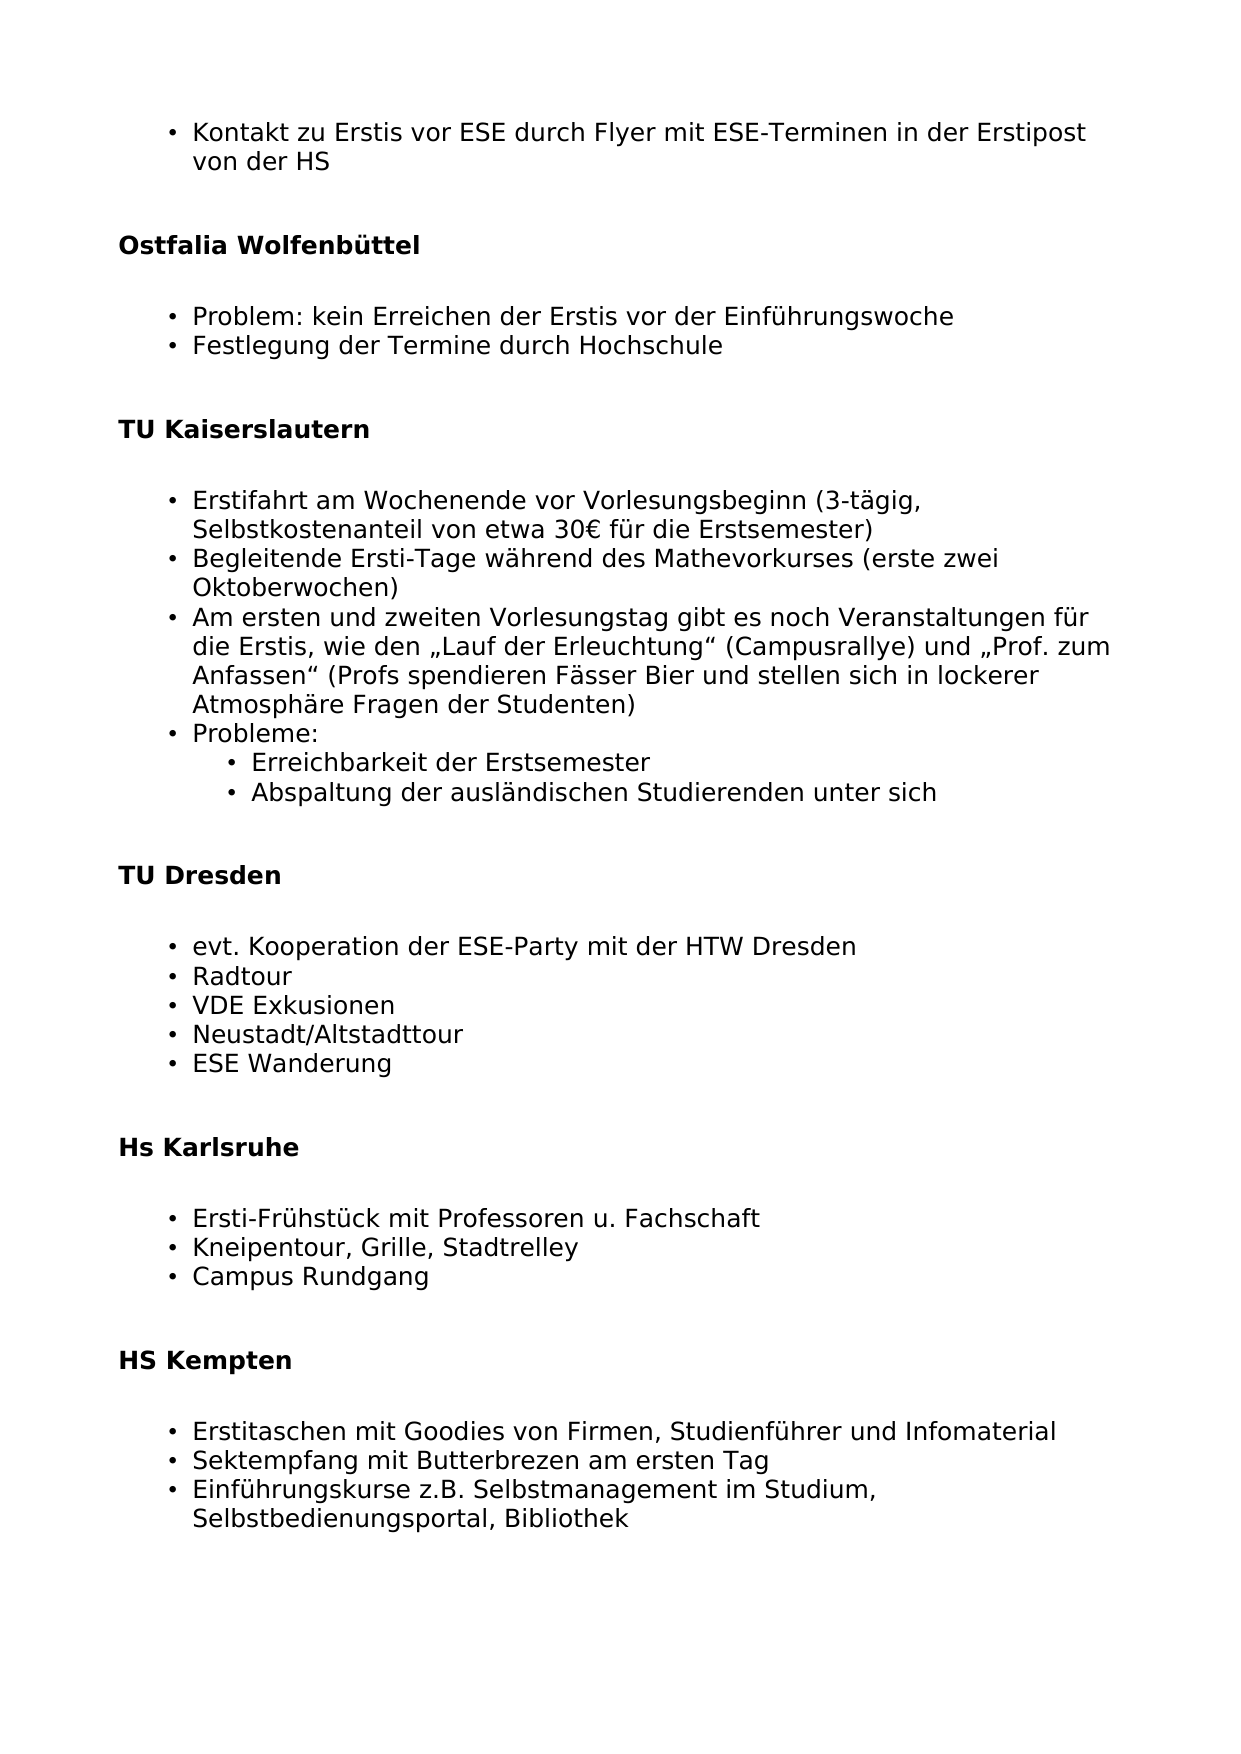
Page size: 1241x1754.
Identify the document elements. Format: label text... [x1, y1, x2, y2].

list Campus Rundgang [177, 1262, 1122, 1291]
list Problem: kein Erreichen der Erstis vor der Einführungswoche [177, 302, 1122, 331]
list Sektempfang mit Butterbrezen am ersten Tag [177, 1446, 1122, 1475]
list Erstifahrt am Wochenende vor Vorlesungsbeginn (3-tägig, Selbstkostenanteil von etwa 30€ für die Erstsemester) [177, 486, 1122, 544]
list Am ersten und zweiten Vorlesungstag gibt es noch Veranstaltungen für die Erstis, wie den „Lauf der Erleuchtung“ (Campusrallye) und „Prof. zum Anfassen“ (Profs spendieren Fässer Bier und stellen sich in lockerer Atmosphäre Fragen der Studenten) [177, 603, 1122, 719]
subtitle Ostfalia Wolfenbüttel [118, 231, 1122, 260]
list Kontakt zu Erstis vor ESE durch Flyer mit ESE-Terminen in der Erstipost von der HS [177, 118, 1122, 176]
list Radtour [177, 962, 1122, 991]
subtitle Hs Karlsruhe [118, 1133, 1122, 1162]
list ESE Wanderung [177, 1049, 1122, 1078]
list Neustadt/Altstadttour [177, 1020, 1122, 1049]
list Erreichbarkeit der Erstsemester [236, 748, 1122, 778]
subtitle HS Kempten [118, 1346, 1122, 1375]
list Begleitende Ersti-Tage während des Mathevorkurses (erste zwei Oktoberwochen) [177, 544, 1122, 603]
list Einführungskurse z.B. Selbstmanagement im Studium, Selbstbedienungsportal, Bibliothek [177, 1475, 1122, 1534]
list Erstitaschen mit Goodies von Firmen, Studienführer und Infomaterial [177, 1417, 1122, 1446]
subtitle TU Kaiserslautern [118, 415, 1122, 444]
list Probleme: [177, 719, 1122, 748]
list VDE Exkusionen [177, 991, 1122, 1020]
subtitle TU Dresden [118, 861, 1122, 891]
list Ersti-Frühstück mit Professoren u. Fachschaft [177, 1204, 1122, 1233]
list evt. Kooperation der ESE-Party mit der HTW Dresden [177, 932, 1122, 962]
list Kneipentour, Grille, Stadtrelley [177, 1233, 1122, 1262]
list Abspaltung der ausländischen Studierenden unter sich [236, 778, 1122, 807]
list Festlegung der Termine durch Hochschule [177, 331, 1122, 360]
